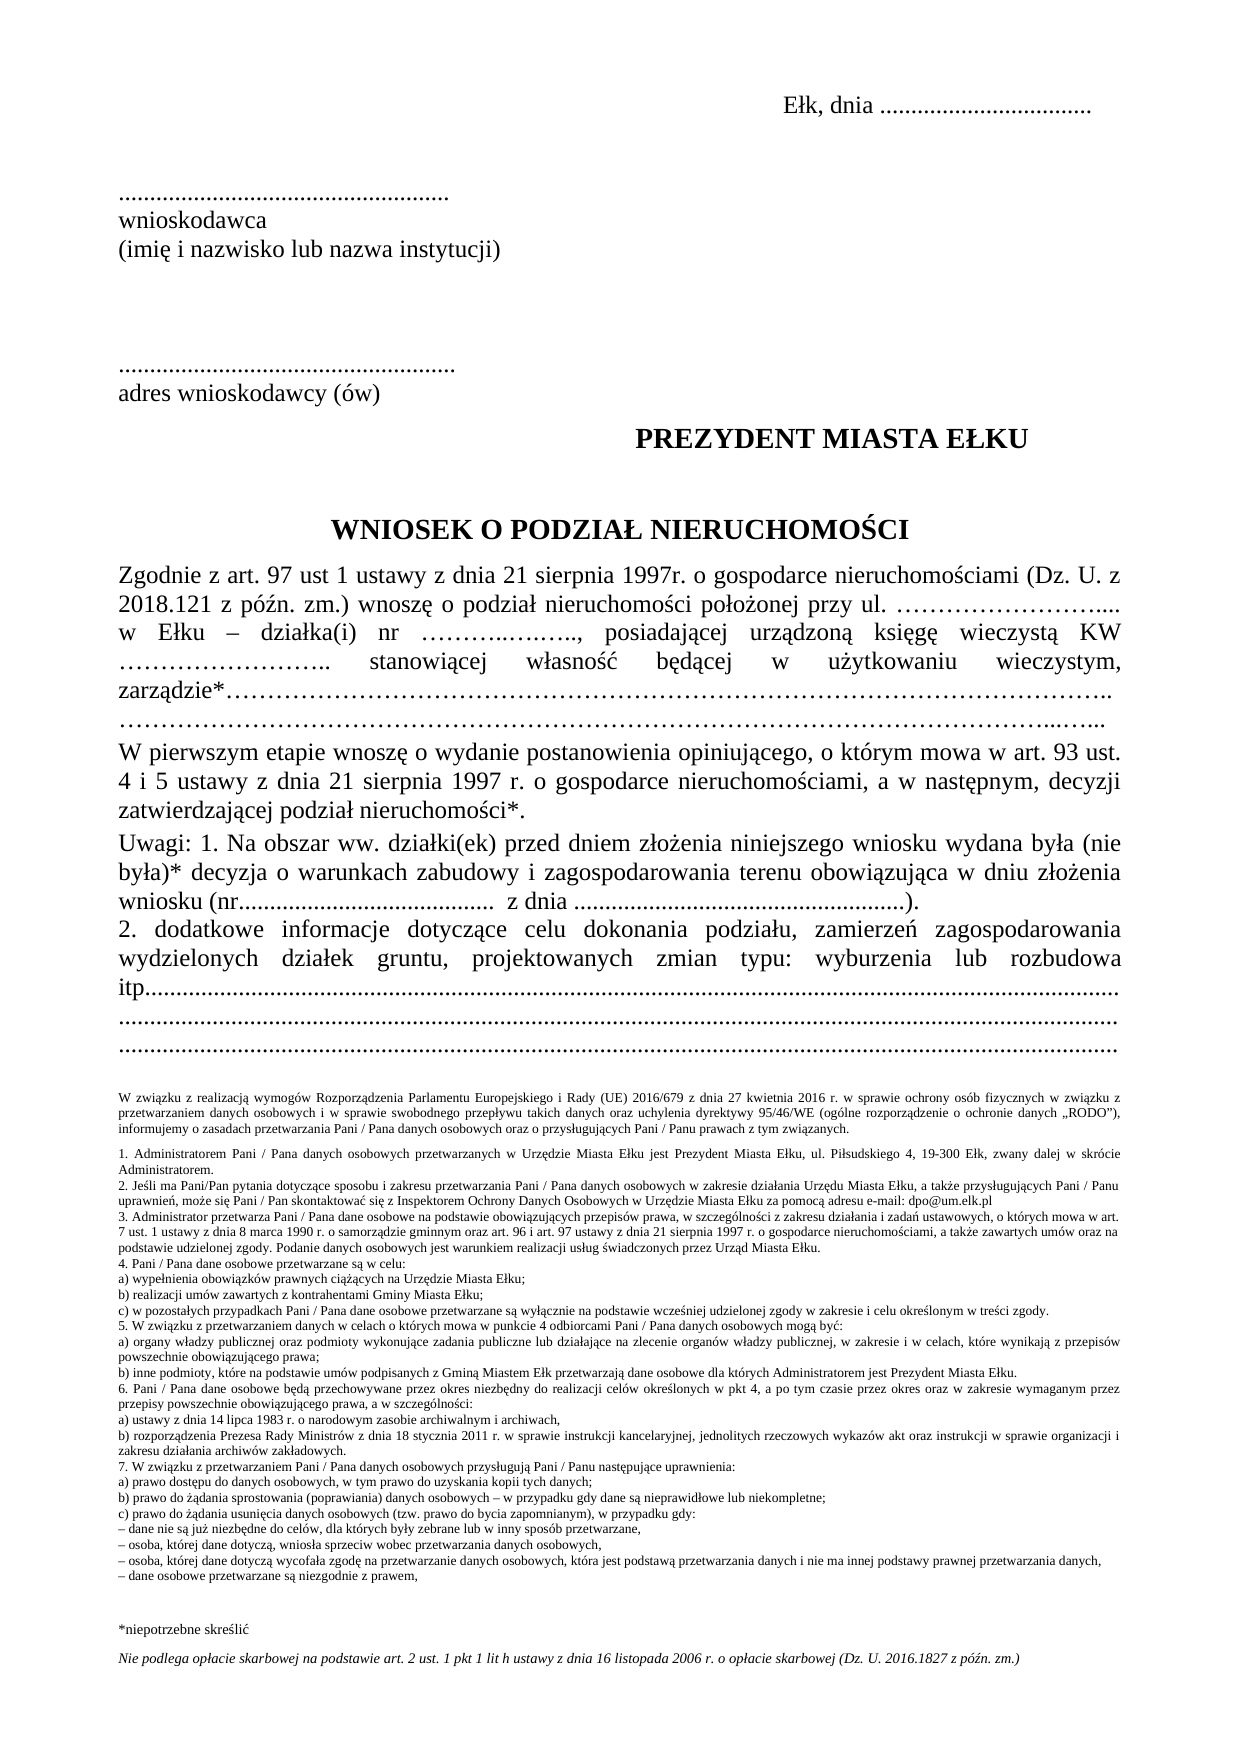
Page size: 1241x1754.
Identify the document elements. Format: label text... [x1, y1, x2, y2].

text adres wnioskodawcy (ów) [118, 378, 1122, 407]
text ..................................................... [118, 177, 1122, 205]
text a) wypełnienia obowiązków prawnych ciążących na Urzędzie Miasta Ełku; [118, 1271, 1122, 1287]
text wnioskodawca [118, 205, 1122, 234]
text 3. Administrator przetwarza Pani / Pana dane osobowe na podstawie obowiązujących przepisów prawa, w szczególności z zakresu działania i zadań ustawowych, o których mowa w art. 7 ust. 1 ustawy z dnia 8 marca 1990 r. o samorządzie gminnym oraz art. 96 i art. 97 ustawy z dnia 21 sierpnia 1997 r. o gospodarce nieruchomościami, a także zawartych umów oraz na podstawie udzielonej zgody. Podanie danych osobowych jest warunkiem realizacji usług świadczonych przez Urząd Miasta Ełku. [118, 1208, 1122, 1255]
text 7. W związku z przetwarzaniem Pani / Pana danych osobowych przysługują Pani / Panu następujące uprawnienia: [118, 1458, 1122, 1474]
text Zgodnie z art. 97 ust 1 ustawy z dnia 21 sierpnia 1997r. o gospodarce nieruchomościami (Dz. U. z 2018.121 z późn. zm.) wnoszę o podział nieruchomości położonej przy ul. …………………….... w Ełku – działka(i) nr ………..….….., posiadającej urządzoną księgę wieczystą KW …………………….. stanowiącej własność będącej w użytkowaniu wieczystym, zarządzie*……………………………………………………………………………………………..…………………………………………………………………………………………………...…... [118, 560, 1122, 732]
text W pierwszym etapie wnoszę o wydanie postanowienia opiniującego, o którym mowa w art. 93 ust. 4 i 5 ustawy z dnia 21 sierpnia 1997 r. o gospodarce nieruchomościami, a w następnym, decyzji zatwierdzającej podział nieruchomości*. [118, 737, 1122, 823]
text – osoba, której dane dotyczą wycofała zgodę na przetwarzanie danych osobowych, która jest podstawą przetwarzania danych i nie ma innej podstawy prawnej przetwarzania danych, [118, 1552, 1122, 1568]
text a) prawo dostępu do danych osobowych, w tym prawo do uzyskania kopii tych danych; [118, 1474, 1122, 1490]
text – osoba, której dane dotyczą, wniosła sprzeciw wobec przetwarzania danych osobowych, [118, 1537, 1122, 1552]
text 2. dodatkowe informacje dotyczące celu dokonania podziału, zamierzeń zagospodarowania wydzielonych działek gruntu, projektowanych zmian typu: wyburzenia lub rozbudowa itp............................................................................................................................................................................................................................................................................................................................................................................................................................................................................................ [118, 914, 1122, 1058]
text a) ustawy z dnia 14 lipca 1983 r. o narodowym zasobie archiwalnym i archiwach, [118, 1412, 1122, 1427]
text – dane osobowe przetwarzane są niezgodnie z prawem, [118, 1568, 1122, 1583]
text 5. W związku z przetwarzaniem danych w celach o których mowa w punkcie 4 odbiorcami Pani / Pana danych osobowych mogą być: [118, 1318, 1122, 1333]
text b) prawo do żądania sprostowania (poprawiania) danych osobowych – w przypadku gdy dane są nieprawidłowe lub niekompletne; [118, 1490, 1122, 1505]
text 6. Pani / Pana dane osobowe będą przechowywane przez okres niezbędny do realizacji celów określonych w pkt 4, a po tym czasie przez okres oraz w zakresie wymaganym przez przepisy powszechnie obowiązującego prawa, a w szczególności: [118, 1380, 1122, 1412]
text WNIOSEK O PODZIAŁ NIERUCHOMOŚCI [118, 512, 1122, 546]
text a) organy władzy publicznej oraz podmioty wykonujące zadania publiczne lub działające na zlecenie organów władzy publicznej, w zakresie i w celach, które wynikają z przepisów powszechnie obowiązującego prawa; [118, 1333, 1122, 1365]
text b) inne podmioty, które na podstawie umów podpisanych z Gminą Miastem Ełk przetwarzają dane osobowe dla których Administratorem jest Prezydent Miasta Ełku. [118, 1365, 1122, 1380]
text b) rozporządzenia Prezesa Rady Ministrów z dnia 18 stycznia 2011 r. w sprawie instrukcji kancelaryjnej, jednolitych rzeczowych wykazów akt oraz instrukcji w sprawie organizacji i zakresu działania archiwów zakładowych. [118, 1427, 1122, 1458]
text Uwagi: 1. Na obszar ww. działki(ek) przed dniem złożenia niniejszego wniosku wydana była (nie była)* decyzja o warunkach zabudowy i zagospodarowania terenu obowiązująca w dniu złożenia wniosku (nr......................................... z dnia .....................................................). [118, 828, 1122, 914]
text 1. Administratorem Pani / Pana danych osobowych przetwarzanych w Urzędzie Miasta Ełku jest Prezydent Miasta Ełku, ul. Piłsudskiego 4, 19-300 Ełk, zwany dalej w skrócie Administratorem. [118, 1146, 1122, 1177]
text c) w pozostałych przypadkach Pani / Pana dane osobowe przetwarzane są wyłącznie na podstawie wcześniej udzielonej zgody w zakresie i celu określonym w treści zgody. [118, 1302, 1122, 1318]
text Ełk, dnia .................................. [118, 90, 1122, 119]
text PREZYDENT MIASTA EŁKU [118, 421, 1122, 454]
text – dane nie są już niezbędne do celów, dla których były zebrane lub w inny sposób przetwarzane, [118, 1521, 1122, 1537]
text ...................................................... [118, 349, 1122, 378]
text b) realizacji umów zawartych z kontrahentami Gminy Miasta Ełku; [118, 1287, 1122, 1302]
text (imię i nazwisko lub nazwa instytucji) [118, 234, 1122, 263]
text 4. Pani / Pana dane osobowe przetwarzane są w celu: [118, 1255, 1122, 1271]
text c) prawo do żądania usunięcia danych osobowych (tzw. prawo do bycia zapomnianym), w przypadku gdy: [118, 1505, 1122, 1521]
text W związku z realizacją wymogów Rozporządzenia Parlamentu Europejskiego i Rady (UE) 2016/679 z dnia 27 kwietnia 2016 r. w sprawie ochrony osób fizycznych w związku z przetwarzaniem danych osobowych i w sprawie swobodnego przepływu takich danych oraz uchylenia dyrektywy 95/46/WE (ogólne rozporządzenie o ochronie danych „RODO”), informujemy o zasadach przetwarzania Pani / Pana danych osobowych oraz o przysługujących Pani / Panu prawach z tym związanych. [118, 1089, 1122, 1136]
text 2. Jeśli ma Pani/Pan pytania dotyczące sposobu i zakresu przetwarzania Pani / Pana danych osobowych w zakresie działania Urzędu Miasta Ełku, a także przysługujących Pani / Panu uprawnień, może się Pani / Pan skontaktować się z Inspektorem Ochrony Danych Osobowych w Urzędzie Miasta Ełku za pomocą adresu e-mail: dpo@um.elk.pl [118, 1177, 1122, 1208]
